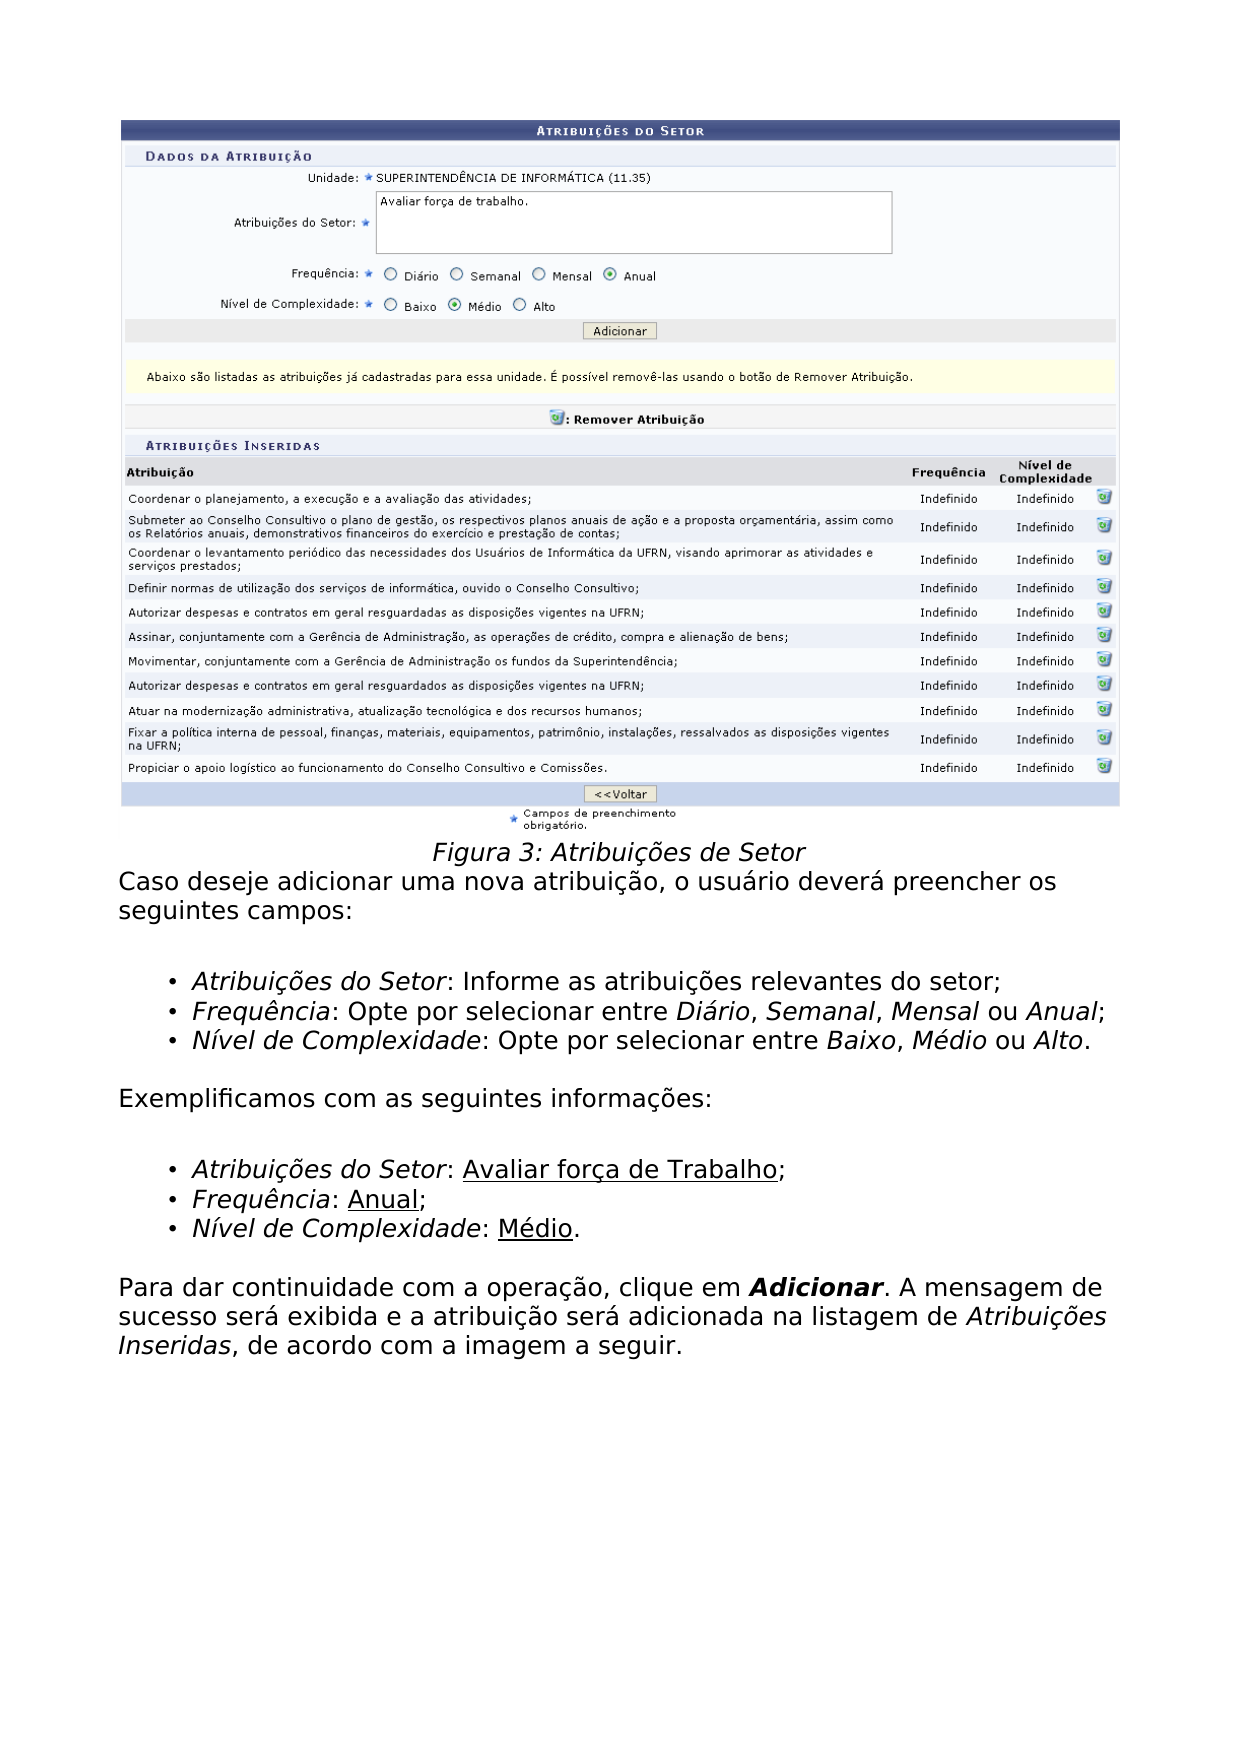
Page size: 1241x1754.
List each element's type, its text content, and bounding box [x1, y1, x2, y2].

list Atribuições do Setor: Informe as atribuições relevantes do setor; [177, 968, 1122, 997]
text Para dar continuidade com a operação, clique em Adicionar. A mensagem de sucesso será exibida e a atribuição será adicionada na listagem de Atribuições Inseridas, de acordo com a imagem a seguir. [118, 1273, 1122, 1360]
list Nível de Complexidade: Médio. [177, 1214, 1122, 1243]
list Frequência: Opte por selecionar entre Diário, Semanal, Mensal ou Anual; [177, 997, 1122, 1026]
text Caso deseje adicionar uma nova atribuição, o usuário deverá preencher os seguintes campos: [118, 867, 1122, 926]
text Figura 3: Atribuições de Setor [118, 839, 1122, 867]
list Frequência: Anual; [177, 1185, 1122, 1214]
list Nível de Complexidade: Opte por selecionar entre Baixo, Médio ou Alto. [177, 1026, 1122, 1055]
list Atribuições do Setor: Avaliar força de Trabalho; [177, 1156, 1122, 1185]
picture [118, 118, 1123, 839]
text Exemplificamos com as seguintes informações: [118, 1084, 1122, 1114]
